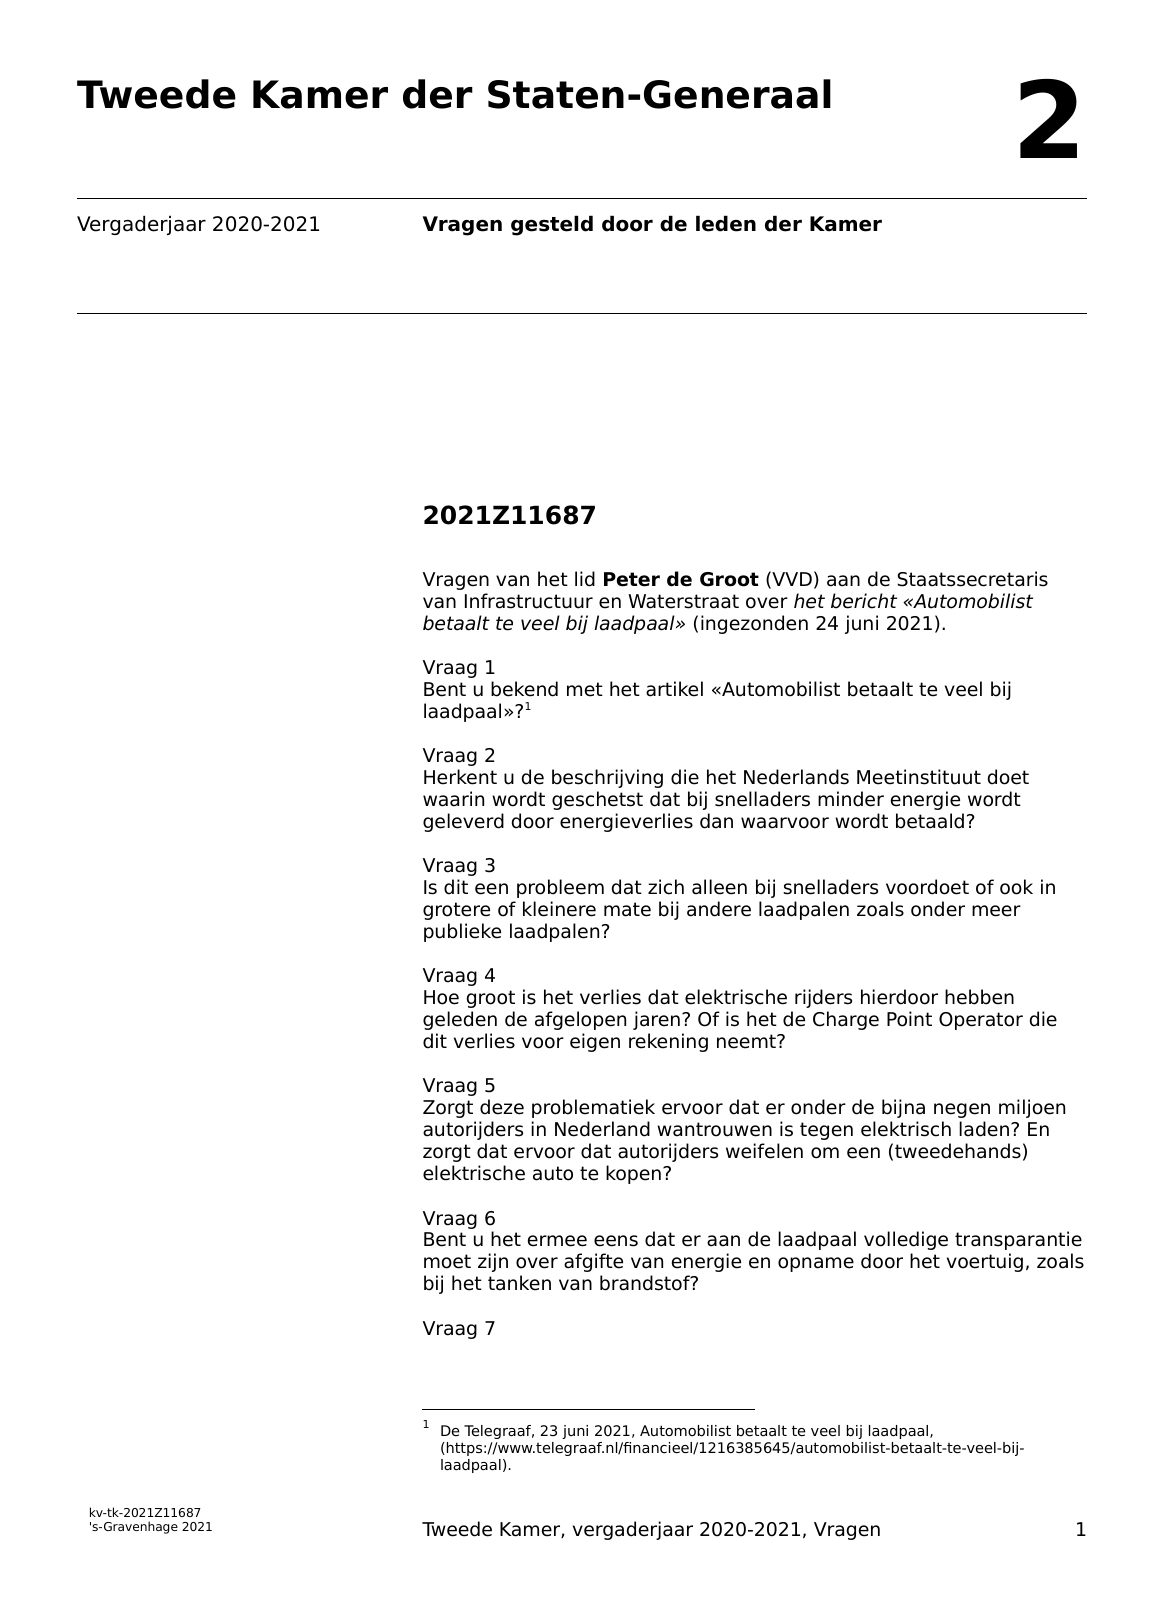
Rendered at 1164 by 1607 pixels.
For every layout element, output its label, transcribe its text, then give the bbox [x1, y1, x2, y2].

table_cell Vergaderjaar 2020-2021 [77, 199, 422, 313]
text Bent u bekend met het artikel «Automobilist betaalt te veel bij laadpaal»? [422, 679, 1087, 723]
text kv-tk-2021Z11687 [88, 1506, 323, 1520]
text Is dit een probleem dat zich alleen bij snelladers voordoet of ook in grotere of kleinere mate bij andere laadpalen zoals onder meer publieke laadpalen? [422, 877, 1087, 943]
text Hoe groot is het verlies dat elektrische rijders hierdoor hebben geleden de afgelopen jaren? Of is het de Charge Point Operator die dit verlies voor eigen rekening neemt? [422, 987, 1087, 1053]
table_header Tweede Kamer der Staten-Generaal [77, 59, 886, 198]
text Vraag 3 [422, 855, 1087, 877]
text Bent u het ermee eens dat er aan de laadpaal volledige transparantie moet zijn over afgifte van energie en opname door het voertuig, zoals bij het tanken van brandstof? [422, 1229, 1087, 1295]
table_header 2 [886, 59, 1087, 198]
text Vraag 1 [422, 657, 1087, 679]
text Vraag 7 [422, 1317, 1087, 1339]
text Vragen van het lid Peter de Groot (VVD) aan de Staatssecretaris van Infrastructuur en Waterstraat over het bericht «Automobilist betaalt te veel bij laadpaal» (ingezonden 24 juni 2021). [422, 569, 1087, 635]
table_cell Vragen gesteld door de leden der Kamer [422, 199, 1087, 313]
text 's-Gravenhage 2021 [88, 1520, 323, 1534]
text De Telegraaf, 23 juni 2021, Automobilist betaalt te veel bij laadpaal, (https://www.telegraaf.nl/financieel/1216385645/automobilist-betaalt-te-veel-bij-laadpaal). [422, 1418, 1087, 1474]
text 2021Z11687 [422, 501, 1087, 531]
text Vraag 4 [422, 965, 1087, 987]
text Vraag 6 [422, 1207, 1087, 1229]
text Vraag 2 [422, 745, 1087, 767]
text Herkent u de beschrijving die het Nederlands Meetinstituut doet waarin wordt geschetst dat bij snelladers minder energie wordt geleverd door energieverlies dan waarvoor wordt betaald? [422, 767, 1087, 833]
text Zorgt deze problematiek ervoor dat er onder de bijna negen miljoen autorijders in Nederland wantrouwen is tegen elektrisch laden? En zorgt dat ervoor dat autorijders weifelen om een (tweedehands) elektrische auto te kopen? [422, 1097, 1087, 1185]
text Vraag 5 [422, 1075, 1087, 1097]
